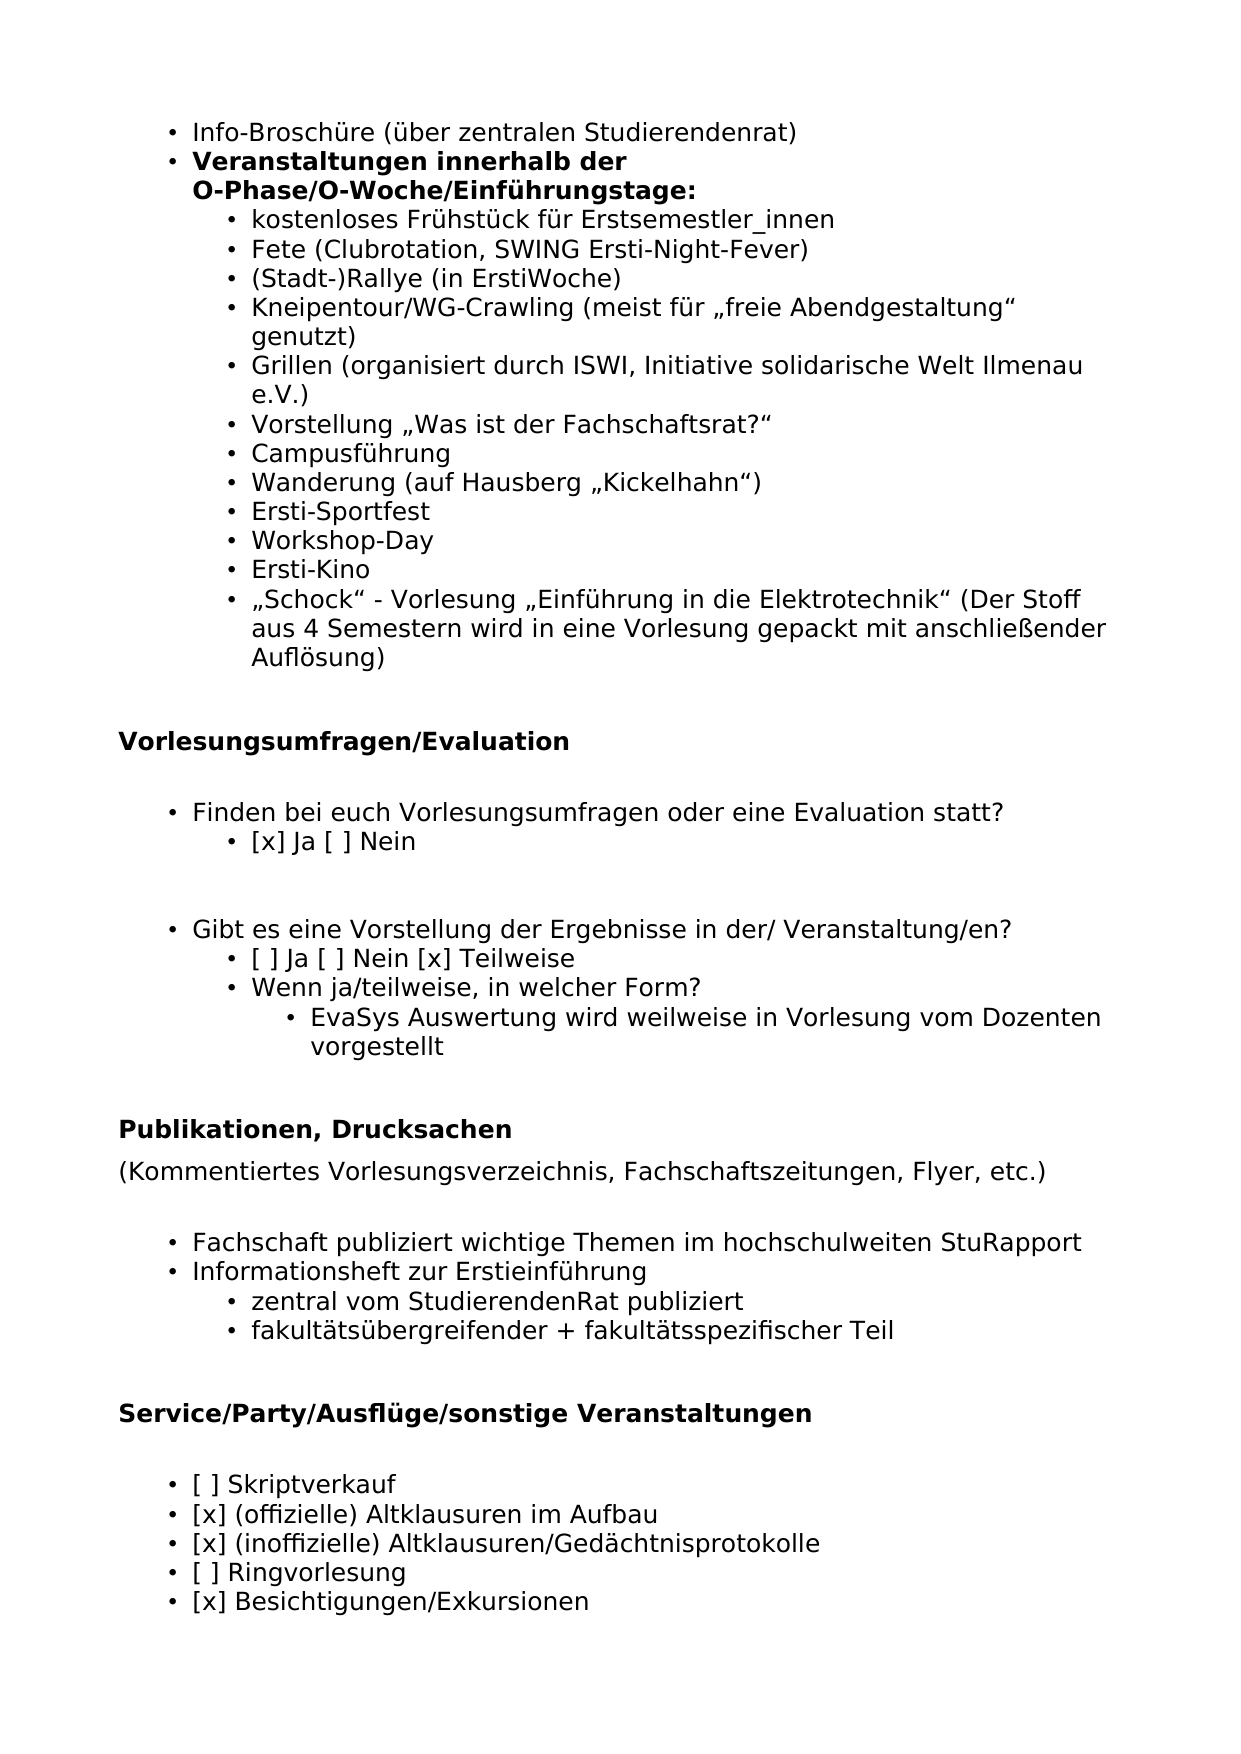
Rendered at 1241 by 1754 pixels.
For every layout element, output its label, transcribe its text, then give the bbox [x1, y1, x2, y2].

list Veranstaltungen innerhalb der O-Phase/O-Woche/Einführungstage: [177, 147, 1122, 206]
list kostenloses Frühstück für Erstsemestler_innen [236, 206, 1122, 235]
list Vorstellung „Was ist der Fachschaftsrat?“ [236, 410, 1122, 439]
list [x] Ja [ ] Nein [236, 827, 1122, 856]
list Ersti-Sportfest [236, 497, 1122, 526]
subtitle Vorlesungsumfragen/Evaluation [118, 727, 1122, 756]
subtitle Service/Party/Ausflüge/sonstige Veranstaltungen [118, 1399, 1122, 1429]
list Wanderung (auf Hausberg „Kickelhahn“) [236, 468, 1122, 497]
list Finden bei euch Vorlesungsumfragen oder eine Evaluation statt? [177, 798, 1122, 827]
list Fete (Clubrotation, SWING Ersti-Night-Fever) [236, 235, 1122, 264]
list „Schock“ - Vorlesung „Einführung in die Elektrotechnik“ (Der Stoff aus 4 Semestern wird in eine Vorlesung gepackt mit anschließender Auflösung) [236, 585, 1122, 672]
list (Stadt-)Rallye (in ErstiWoche) [236, 264, 1122, 293]
list EvaSys Auswertung wird weilweise in Vorlesung vom Dozenten vorgestellt [295, 1003, 1122, 1061]
text (Kommentiertes Vorlesungsverzeichnis, Fachschaftszeitungen, Flyer, etc.) [118, 1157, 1122, 1186]
list zentral vom StudierendenRat publiziert [236, 1287, 1122, 1316]
list [ ] Ja [ ] Nein [x] Teilweise [236, 944, 1122, 973]
list [ ] Skriptverkauf [177, 1471, 1122, 1500]
list Ersti-Kino [236, 556, 1122, 585]
list [x] (inoffizielle) Altklausuren/Gedächtnisprotokolle [177, 1529, 1122, 1558]
list Workshop-Day [236, 526, 1122, 556]
list Info-Broschüre (über zentralen Studierendenrat) [177, 118, 1122, 147]
list [ ] Ringvorlesung [177, 1558, 1122, 1587]
list Fachschaft publiziert wichtige Themen im hochschulweiten StuRapport [177, 1228, 1122, 1257]
list [x] (offizielle) Altklausuren im Aufbau [177, 1500, 1122, 1529]
list Kneipentour/WG-Crawling (meist für „freie Abendgestaltung“ genutzt) [236, 293, 1122, 351]
list Gibt es eine Vorstellung der Ergebnisse in der/ Veranstaltung/en? [177, 915, 1122, 944]
list [x] Besichtigungen/Exkursionen [177, 1587, 1122, 1616]
list Campusführung [236, 439, 1122, 468]
list fakultätsübergreifender + fakultätsspezifischer Teil [236, 1316, 1122, 1345]
subtitle Publikationen, Drucksachen [118, 1116, 1122, 1145]
list Wenn ja/teilweise, in welcher Form? [236, 973, 1122, 1003]
list Informationsheft zur Erstieinführung [177, 1257, 1122, 1287]
list Grillen (organisiert durch ISWI, Initiative solidarische Welt Ilmenau e.V.) [236, 351, 1122, 410]
